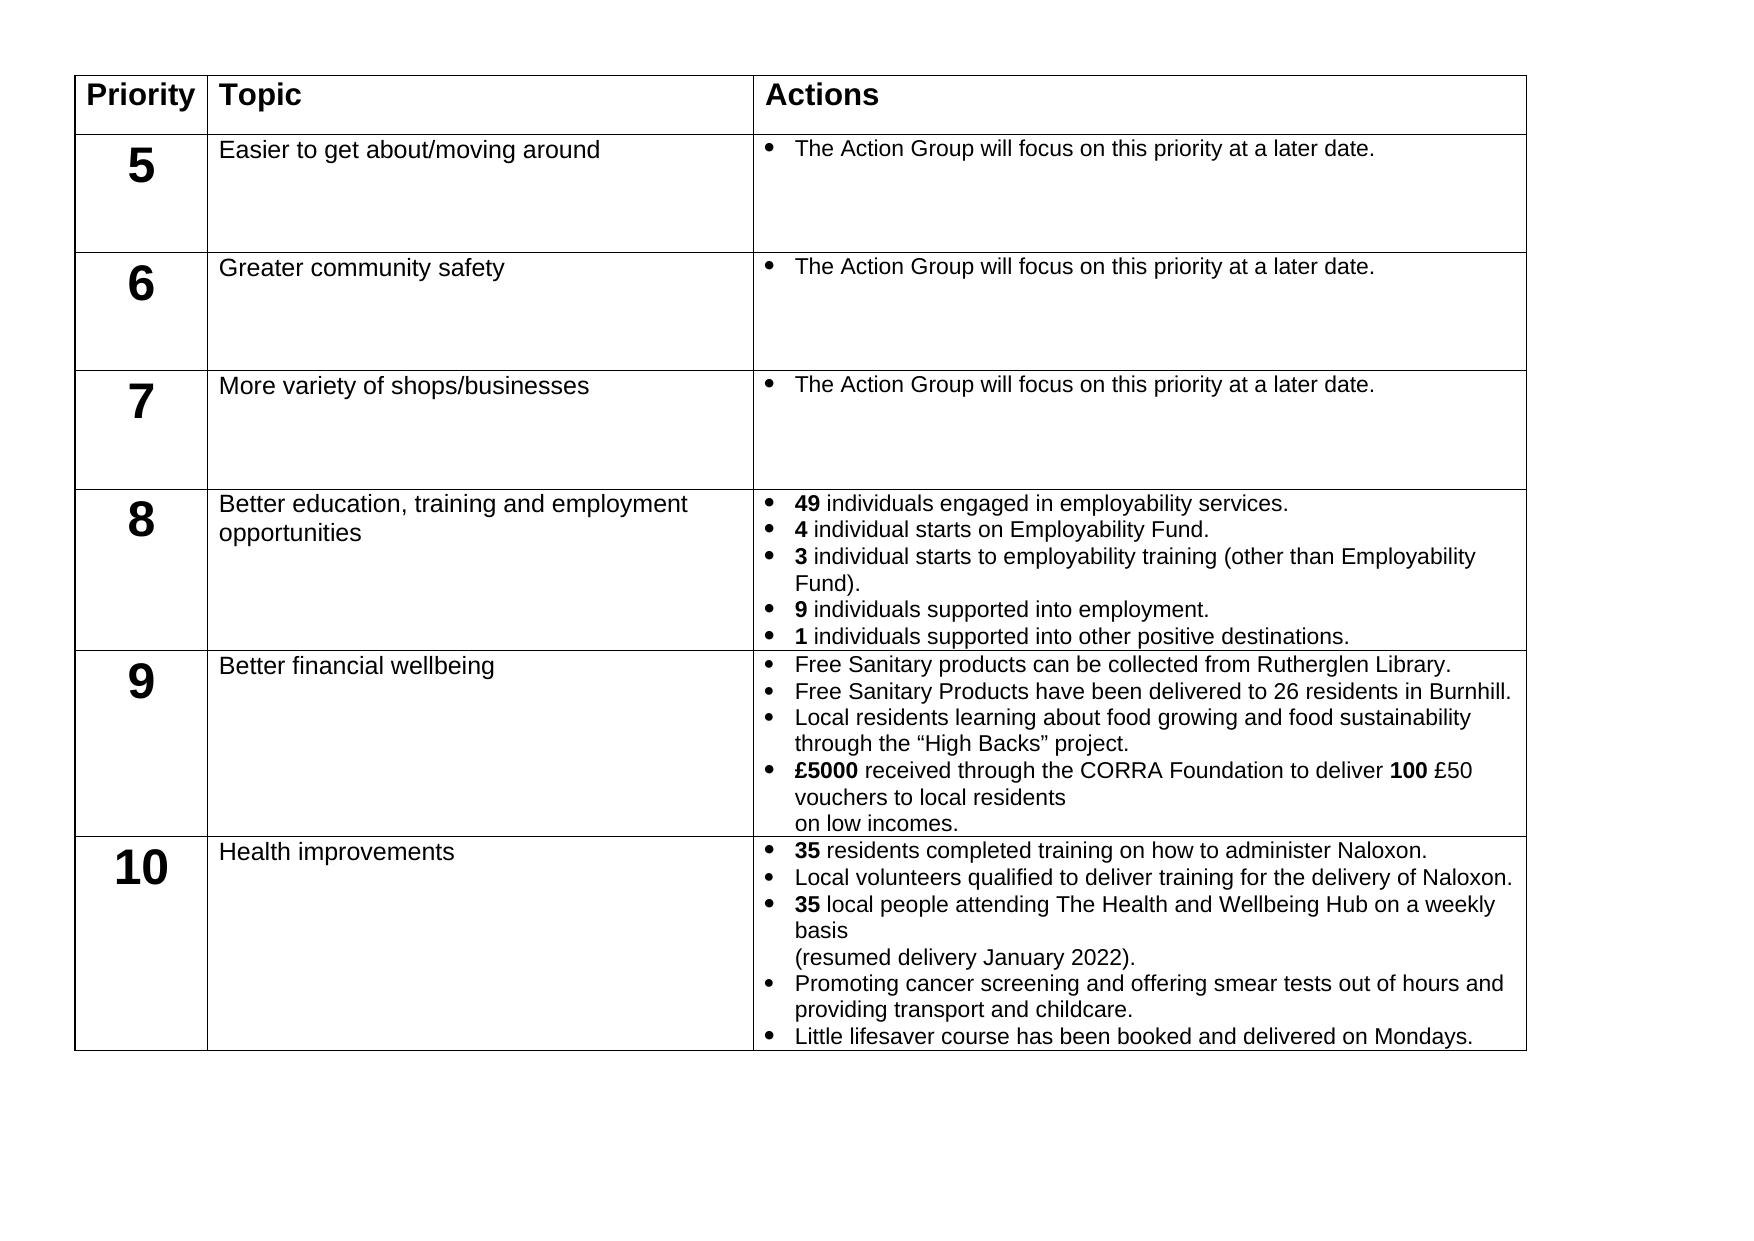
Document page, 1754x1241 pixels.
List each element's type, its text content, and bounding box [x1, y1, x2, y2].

table_cell 10 [76, 837, 207, 1050]
table_cell Better financial wellbeing [208, 651, 753, 836]
table_cell The Action Group will focus on this priority at a later date. [754, 371, 1526, 488]
table_header Actions [754, 76, 1526, 134]
table_cell 49 individuals engaged in employability services. 4 individual starts on Employability Fund. 3 individual starts to employability training (other than Employability Fund). 9 individuals supported into employment. 1 individuals supported into other positive destinations. [754, 490, 1526, 650]
table_cell The Action Group will focus on this priority at a later date. [754, 253, 1526, 370]
table_cell 7 [76, 371, 207, 488]
table_cell The Action Group will focus on this priority at a later date. [754, 135, 1526, 252]
table_cell 35 residents completed training on how to administer Naloxon. Local volunteers qualified to deliver training for the delivery of Naloxon. 35 local people attending The Health and Wellbeing Hub on a weekly basis (resumed delivery January 2022). Promoting cancer screening and offering smear tests out of hours and providing transport and childcare. Little lifesaver course has been booked and delivered on Mondays. [754, 837, 1526, 1050]
table_cell Free Sanitary products can be collected from Rutherglen Library. Free Sanitary Products have been delivered to 26 residents in Burnhill. Local residents learning about food growing and food sustainability through the “High Backs” project. £5000 received through the CORRA Foundation to deliver 100 £50 vouchers to local residents on low incomes. [754, 651, 1526, 836]
table_header Topic [208, 76, 753, 134]
table_header Priority [76, 76, 207, 134]
table_cell Easier to get about/moving around [208, 135, 753, 252]
table_cell Greater community safety [208, 253, 753, 370]
table_cell 9 [76, 651, 207, 836]
table_cell Health improvements [208, 837, 753, 1050]
table_cell Better education, training and employment opportunities [208, 490, 753, 650]
table_cell 8 [76, 490, 207, 650]
table_cell 6 [76, 253, 207, 370]
table_cell More variety of shops/businesses [208, 371, 753, 488]
table_cell 5 [76, 135, 207, 252]
